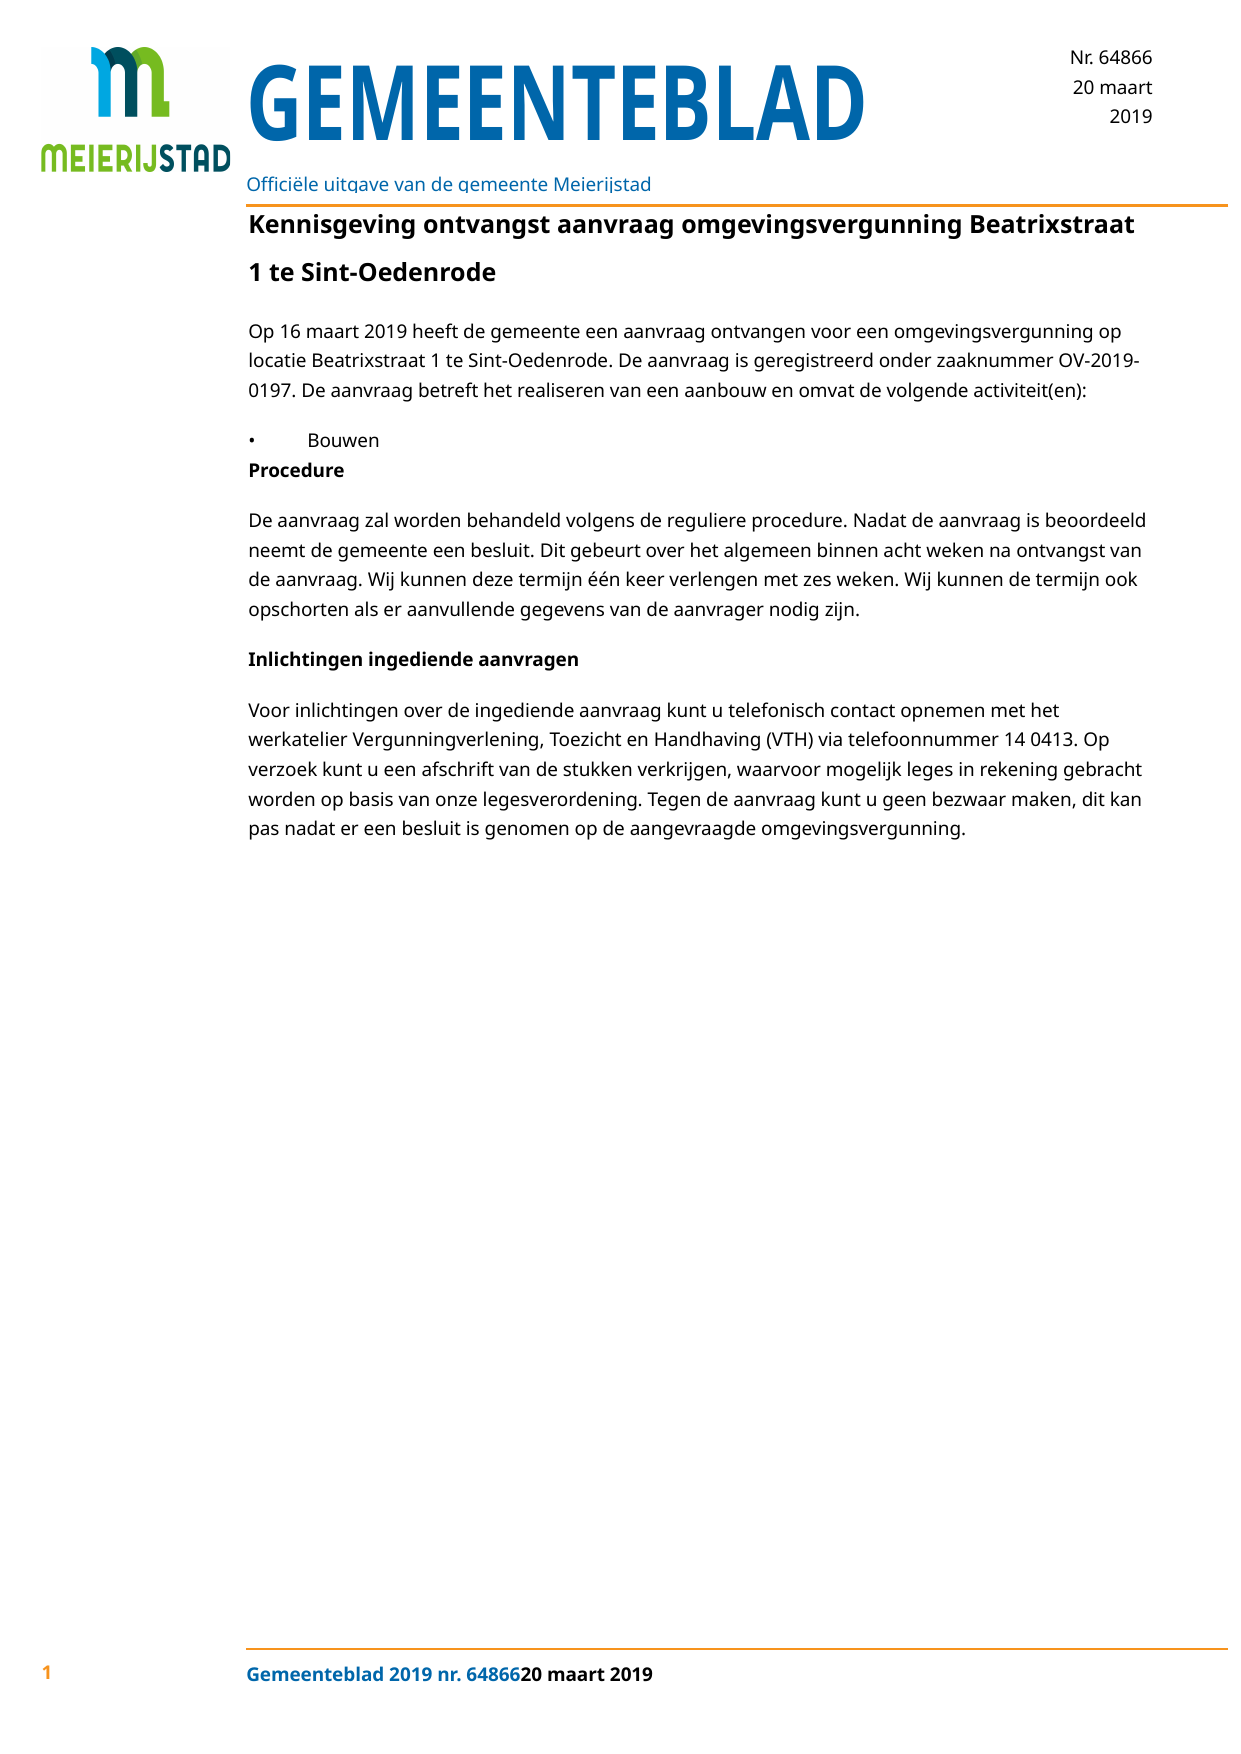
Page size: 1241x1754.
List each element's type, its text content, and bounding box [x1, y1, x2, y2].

text Inlichtingen ingediende aanvragen [248, 647, 1152, 672]
picture [41, 47, 231, 172]
text De aanvraag zal worden behandeld volgens de reguliere procedure. Nadat de aanvraag is beoordeeld neemt de gemeente een besluit. Dit gebeurt over het algemeen binnen acht weken na ontvangst van de aanvraag. Wij kunnen deze termijn één keer verlengen met zes weken. Wij kunnen de termijn ook opschorten als er aanvullende gegevens van de aanvrager nodig zijn. [248, 507, 1152, 622]
text Procedure [248, 457, 1152, 483]
text Kennisgeving ontvangst aanvraag omgevingsvergunning Beatrixstraat 1 te Sint-Oedenrode [248, 207, 1152, 288]
text Voor inlichtingen over de ingediende aanvraag kunt u telefonisch contact opnemen met het werkatelier Vergunningverlening, Toezicht en Handhaving (VTH) via telefoonnummer 14 0413. Op verzoek kunt u een afschrift van de stukken verkrijgen, waarvoor mogelijk leges in rekening gebracht worden op basis van onze legesverordening. Tegen de aanvraag kunt u geen bezwaar maken, dit kan pas nadat er een besluit is genomen op de aangevraagde omgevingsvergunning. [248, 697, 1152, 841]
list Bouwen [248, 427, 1152, 453]
text Op 16 maart 2019 heeft de gemeente een aanvraag ontvangen voor een omgevingsvergunning op locatie Beatrixstraat 1 te Sint-Oedenrode. De aanvraag is geregistreerd onder zaaknummer OV-2019-0197. De aanvraag betreft het realiseren van een aanbouw en omvat de volgende activiteit(en): [248, 318, 1152, 403]
